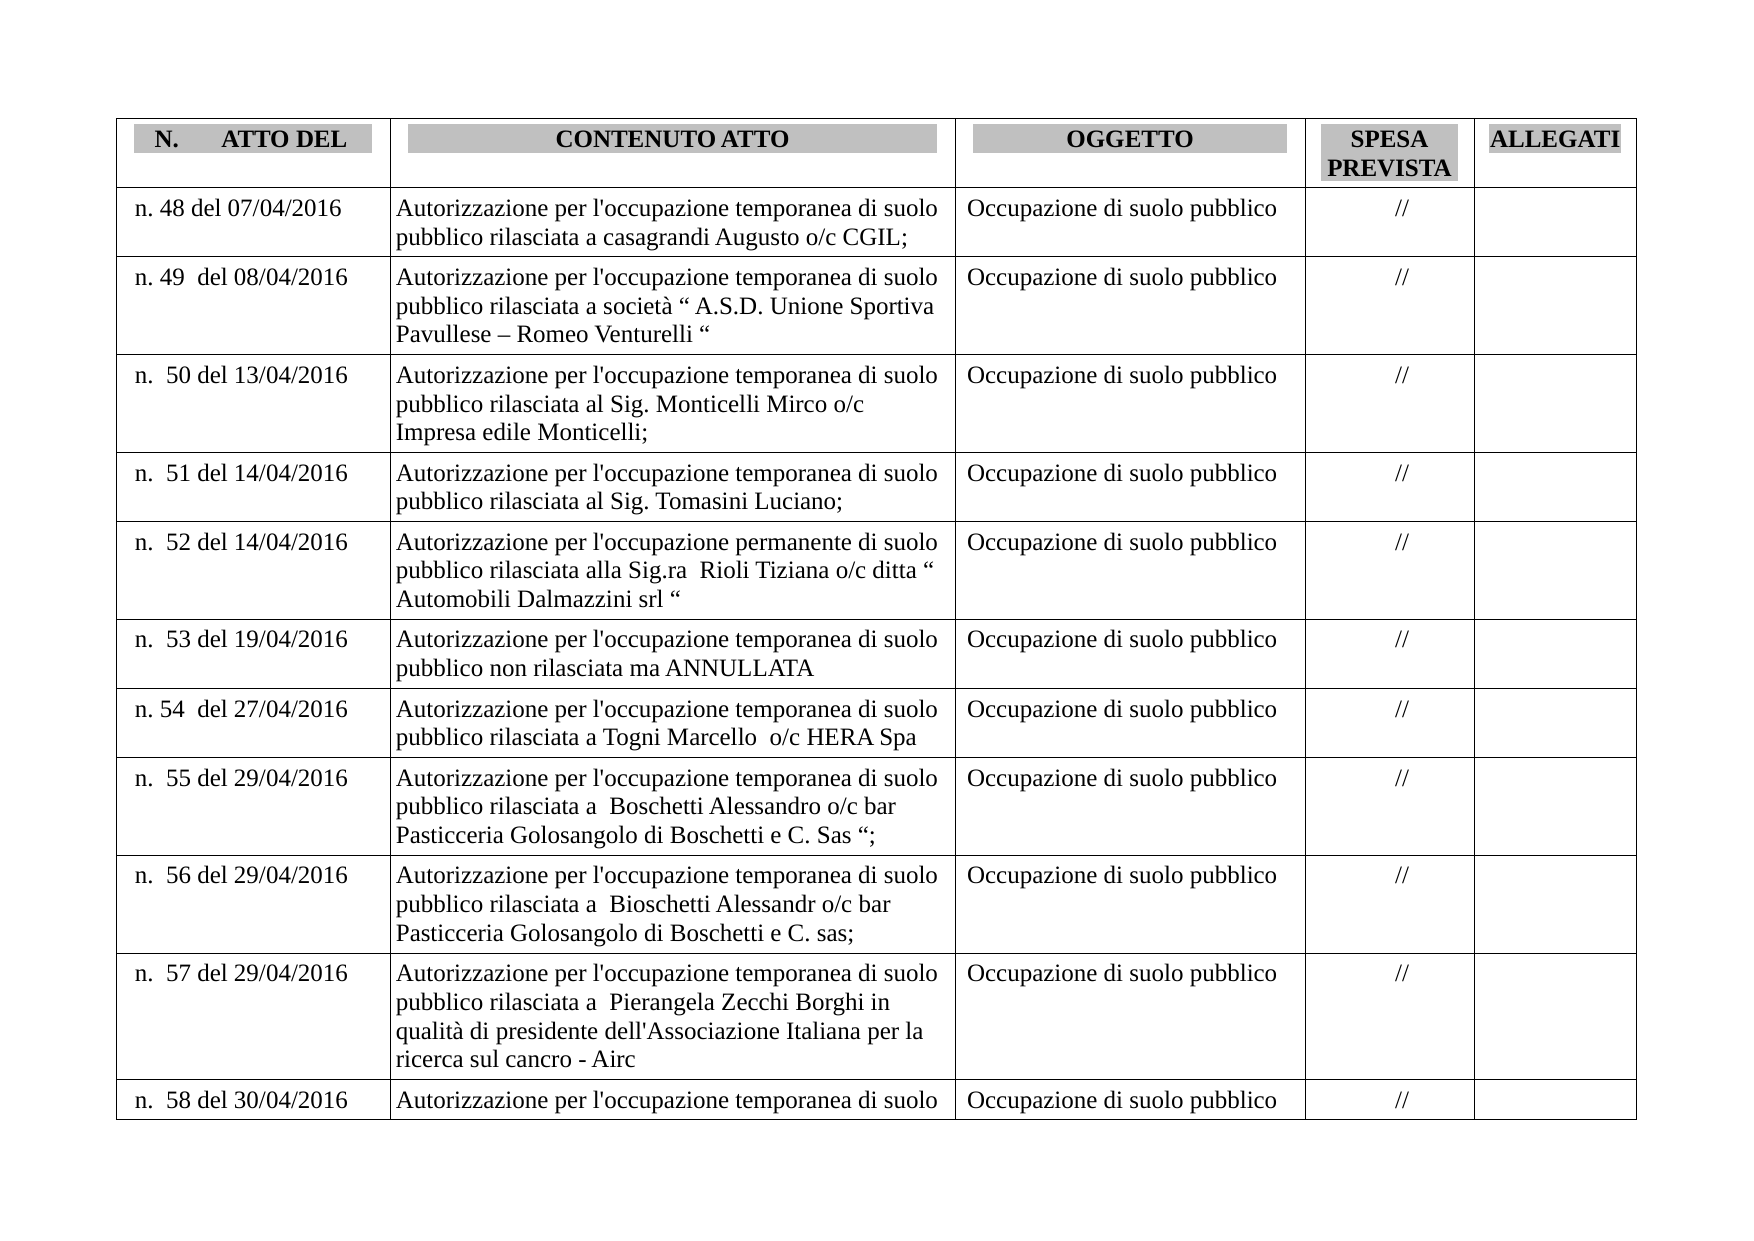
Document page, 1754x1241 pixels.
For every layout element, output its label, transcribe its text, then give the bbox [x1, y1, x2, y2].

table_cell Occupazione di suolo pubblico [956, 856, 1305, 952]
table_cell [1475, 188, 1636, 256]
table_cell // [1306, 522, 1474, 619]
table_cell n. 50 del 13/04/2016 [117, 355, 390, 452]
table_cell n. 58 del 30/04/2016 [117, 1080, 390, 1119]
table_header ALLEGATI [1475, 119, 1636, 187]
table_cell Occupazione di suolo pubblico [956, 188, 1305, 256]
table_cell Autorizzazione per l'occupazione temporanea di suolo pubblico rilasciata a Boschetti Alessandro o/c bar Pasticceria Golosangolo di Boschetti e C. Sas “; [391, 758, 955, 855]
table_cell Autorizzazione per l'occupazione temporanea di suolo pubblico rilasciata a Pierangela Zecchi Borghi in qualità di presidente dell'Associazione Italiana per la ricerca sul cancro - Airc [391, 954, 955, 1079]
table_cell // [1306, 689, 1474, 757]
table_cell Occupazione di suolo pubblico [956, 522, 1305, 619]
table_cell n. 54 del 27/04/2016 [117, 689, 390, 757]
table_cell // [1306, 954, 1474, 1079]
table_cell [1475, 355, 1636, 452]
table_cell Autorizzazione per l'occupazione temporanea di suolo [391, 1080, 955, 1119]
table_cell Occupazione di suolo pubblico [956, 689, 1305, 757]
table_cell Occupazione di suolo pubblico [956, 257, 1305, 354]
table_header CONTENUTO ATTO [391, 119, 955, 187]
table_cell // [1306, 188, 1474, 256]
table_cell Occupazione di suolo pubblico [956, 1080, 1305, 1119]
table_cell n. 51 del 14/04/2016 [117, 453, 390, 521]
table_cell n. 52 del 14/04/2016 [117, 522, 390, 619]
table_cell [1475, 954, 1636, 1079]
table_cell Autorizzazione per l'occupazione temporanea di suolo pubblico rilasciata a casagrandi Augusto o/c CGIL; [391, 188, 955, 256]
table_cell Occupazione di suolo pubblico [956, 954, 1305, 1079]
table_cell // [1306, 856, 1474, 952]
table_cell Autorizzazione per l'occupazione permanente di suolo pubblico rilasciata alla Sig.ra Rioli Tiziana o/c ditta “ Automobili Dalmazzini srl “ [391, 522, 955, 619]
table_cell n. 55 del 29/04/2016 [117, 758, 390, 855]
table_cell // [1306, 758, 1474, 855]
table_cell // [1306, 620, 1474, 688]
table_cell n. 57 del 29/04/2016 [117, 954, 390, 1079]
table_cell [1475, 1080, 1636, 1119]
table_cell [1475, 522, 1636, 619]
table_cell // [1306, 257, 1474, 354]
table_cell Occupazione di suolo pubblico [956, 758, 1305, 855]
table_cell n. 48 del 07/04/2016 [117, 188, 390, 256]
table_cell n. 53 del 19/04/2016 [117, 620, 390, 688]
table_cell Autorizzazione per l'occupazione temporanea di suolo pubblico rilasciata a Bioschetti Alessandr o/c bar Pasticceria Golosangolo di Boschetti e C. sas; [391, 856, 955, 952]
table_cell Autorizzazione per l'occupazione temporanea di suolo pubblico rilasciata a Togni Marcello o/c HERA Spa [391, 689, 955, 757]
table_cell Autorizzazione per l'occupazione temporanea di suolo pubblico non rilasciata ma ANNULLATA [391, 620, 955, 688]
table_header N. ATTO DEL [117, 119, 390, 187]
table_cell // [1306, 453, 1474, 521]
table_cell [1475, 689, 1636, 757]
table_cell [1475, 257, 1636, 354]
table_cell n. 49 del 08/04/2016 [117, 257, 390, 354]
table_cell [1475, 620, 1636, 688]
table_cell Occupazione di suolo pubblico [956, 355, 1305, 452]
table_cell Autorizzazione per l'occupazione temporanea di suolo pubblico rilasciata a società “ A.S.D. Unione Sportiva Pavullese – Romeo Venturelli “ [391, 257, 955, 354]
table_cell // [1306, 1080, 1474, 1119]
table_cell [1475, 856, 1636, 952]
table_cell n. 56 del 29/04/2016 [117, 856, 390, 952]
table_header OGGETTO [956, 119, 1305, 187]
table_cell Autorizzazione per l'occupazione temporanea di suolo pubblico rilasciata al Sig. Tomasini Luciano; [391, 453, 955, 521]
table_cell Autorizzazione per l'occupazione temporanea di suolo pubblico rilasciata al Sig. Monticelli Mirco o/c Impresa edile Monticelli; [391, 355, 955, 452]
table_cell [1475, 758, 1636, 855]
table_cell [1475, 453, 1636, 521]
table_cell // [1306, 355, 1474, 452]
table_header SPESA PREVISTA [1306, 119, 1474, 187]
table_cell Occupazione di suolo pubblico [956, 453, 1305, 521]
table_cell Occupazione di suolo pubblico [956, 620, 1305, 688]
